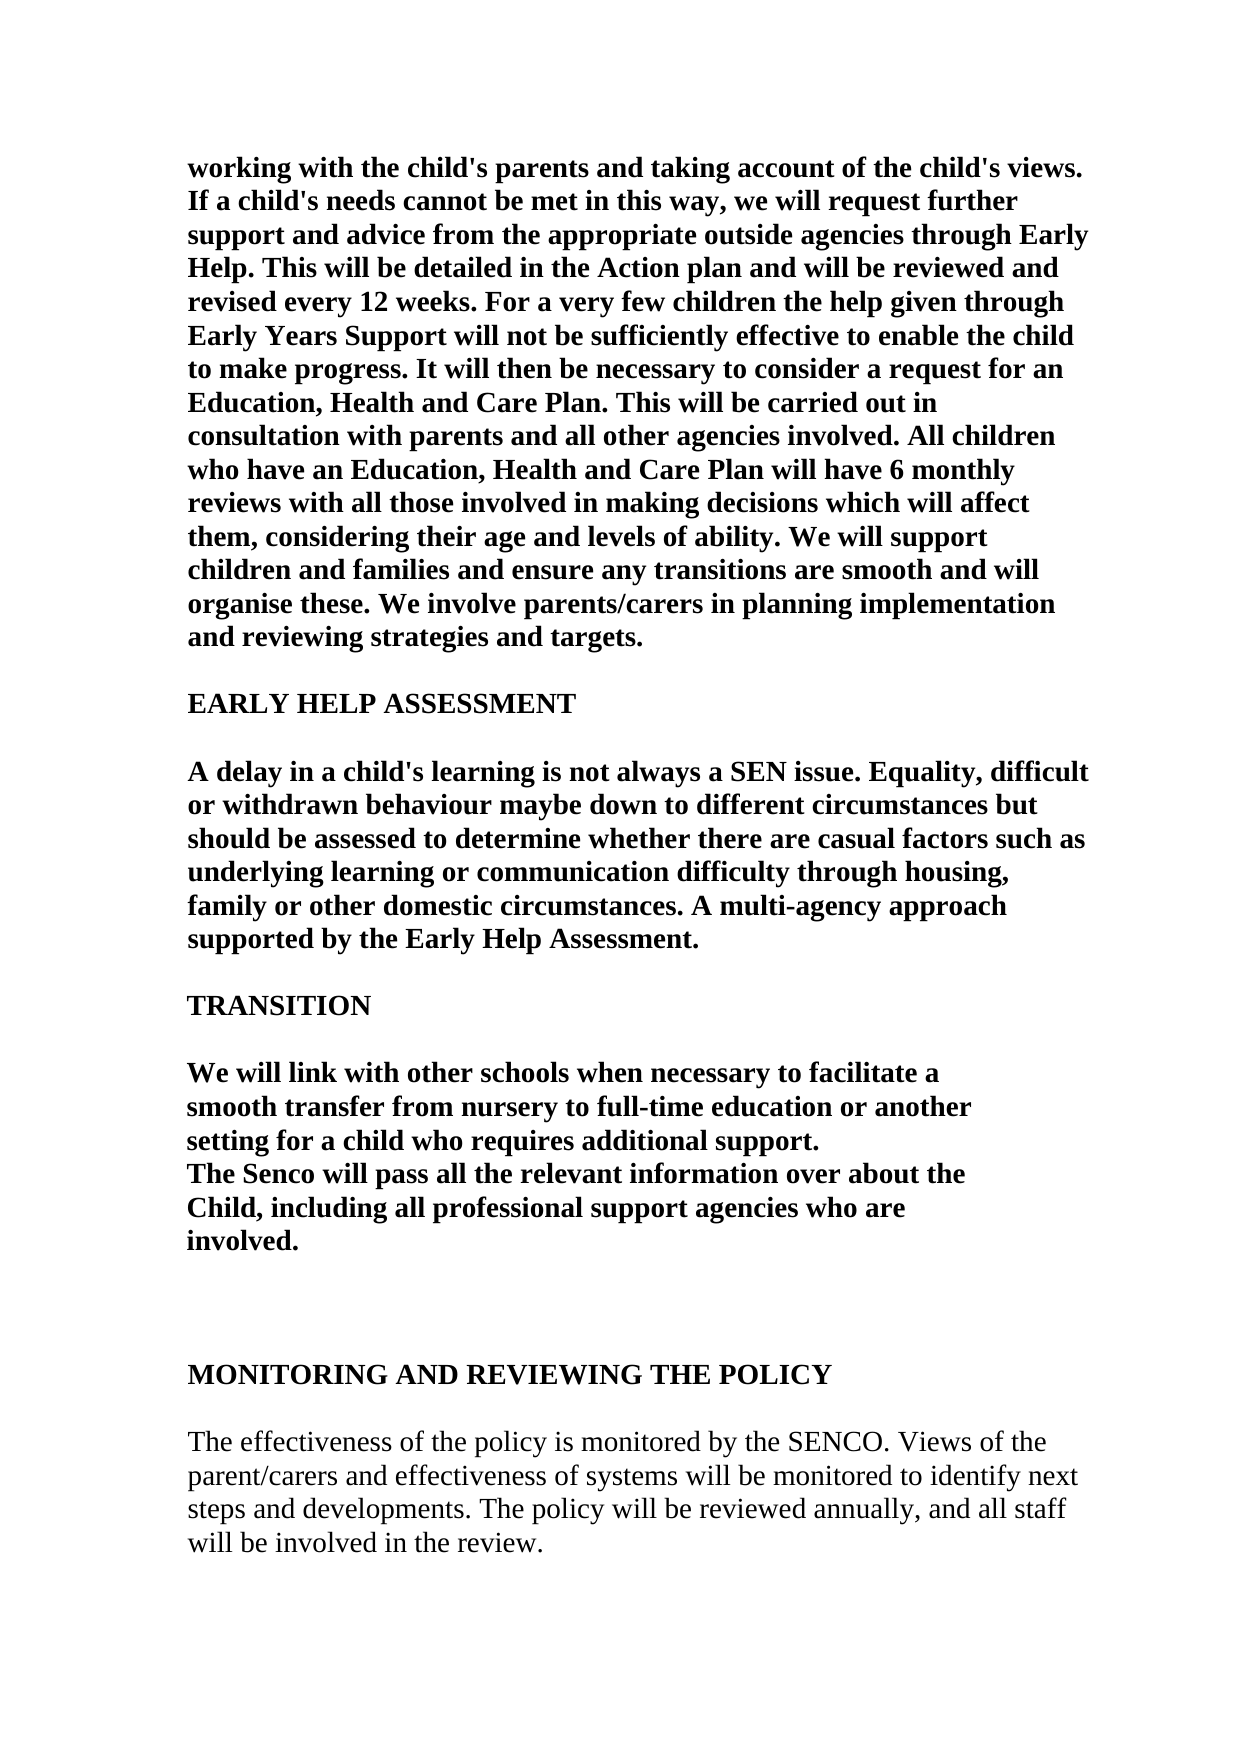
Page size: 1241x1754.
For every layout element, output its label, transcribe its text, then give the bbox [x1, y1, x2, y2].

text The effectiveness of the policy is monitored by the SENCO. Views of the parent/carers and effectiveness of systems will be monitored to identify next steps and developments. The policy will be reviewed annually, and all staff will be involved in the review. [187, 1424, 1090, 1559]
text working with the child's parents and taking account of the child's views. If a child's needs cannot be met in this way, we will request further support and advice from the appropriate outside agencies through Early Help. This will be detailed in the Action plan and will be reviewed and revised every 12 weeks. For a very few children the help given through Early Years Support will not be sufficiently effective to enable the child to make progress. It will then be necessary to consider a request for an Education, Health and Care Plan. This will be carried out in consultation with parents and all other agencies involved. All children who have an Education, Health and Care Plan will have 6 monthly reviews with all those involved in making decisions which will affect them, considering their age and levels of ability. We will support children and families and ensure any transitions are smooth and will organise these. We involve parents/carers in planning implementation and reviewing strategies and targets. [187, 150, 1090, 653]
text involved. [150, 1223, 1090, 1257]
text The Senco will pass all the relevant information over about the [150, 1156, 1090, 1190]
text We will link with other schools when necessary to facilitate a [150, 1056, 1090, 1089]
text A delay in a child's learning is not always a SEN issue. Equality, difficult or withdrawn behaviour maybe down to different circumstances but should be assessed to determine whether there are casual factors such as underlying learning or communication difficulty through housing, family or other domestic circumstances. A multi-agency approach supported by the Early Help Assessment. [187, 754, 1090, 955]
text TRANSITION [150, 988, 1090, 1022]
text Child, including all professional support agencies who are [150, 1190, 1090, 1223]
text smooth transfer from nursery to full-time education or another [150, 1089, 1090, 1123]
text EARLY HELP ASSESSMENT [187, 687, 1090, 720]
text setting for a child who requires additional support. [150, 1123, 1090, 1156]
text MONITORING AND REVIEWING THE POLICY [187, 1357, 1090, 1391]
